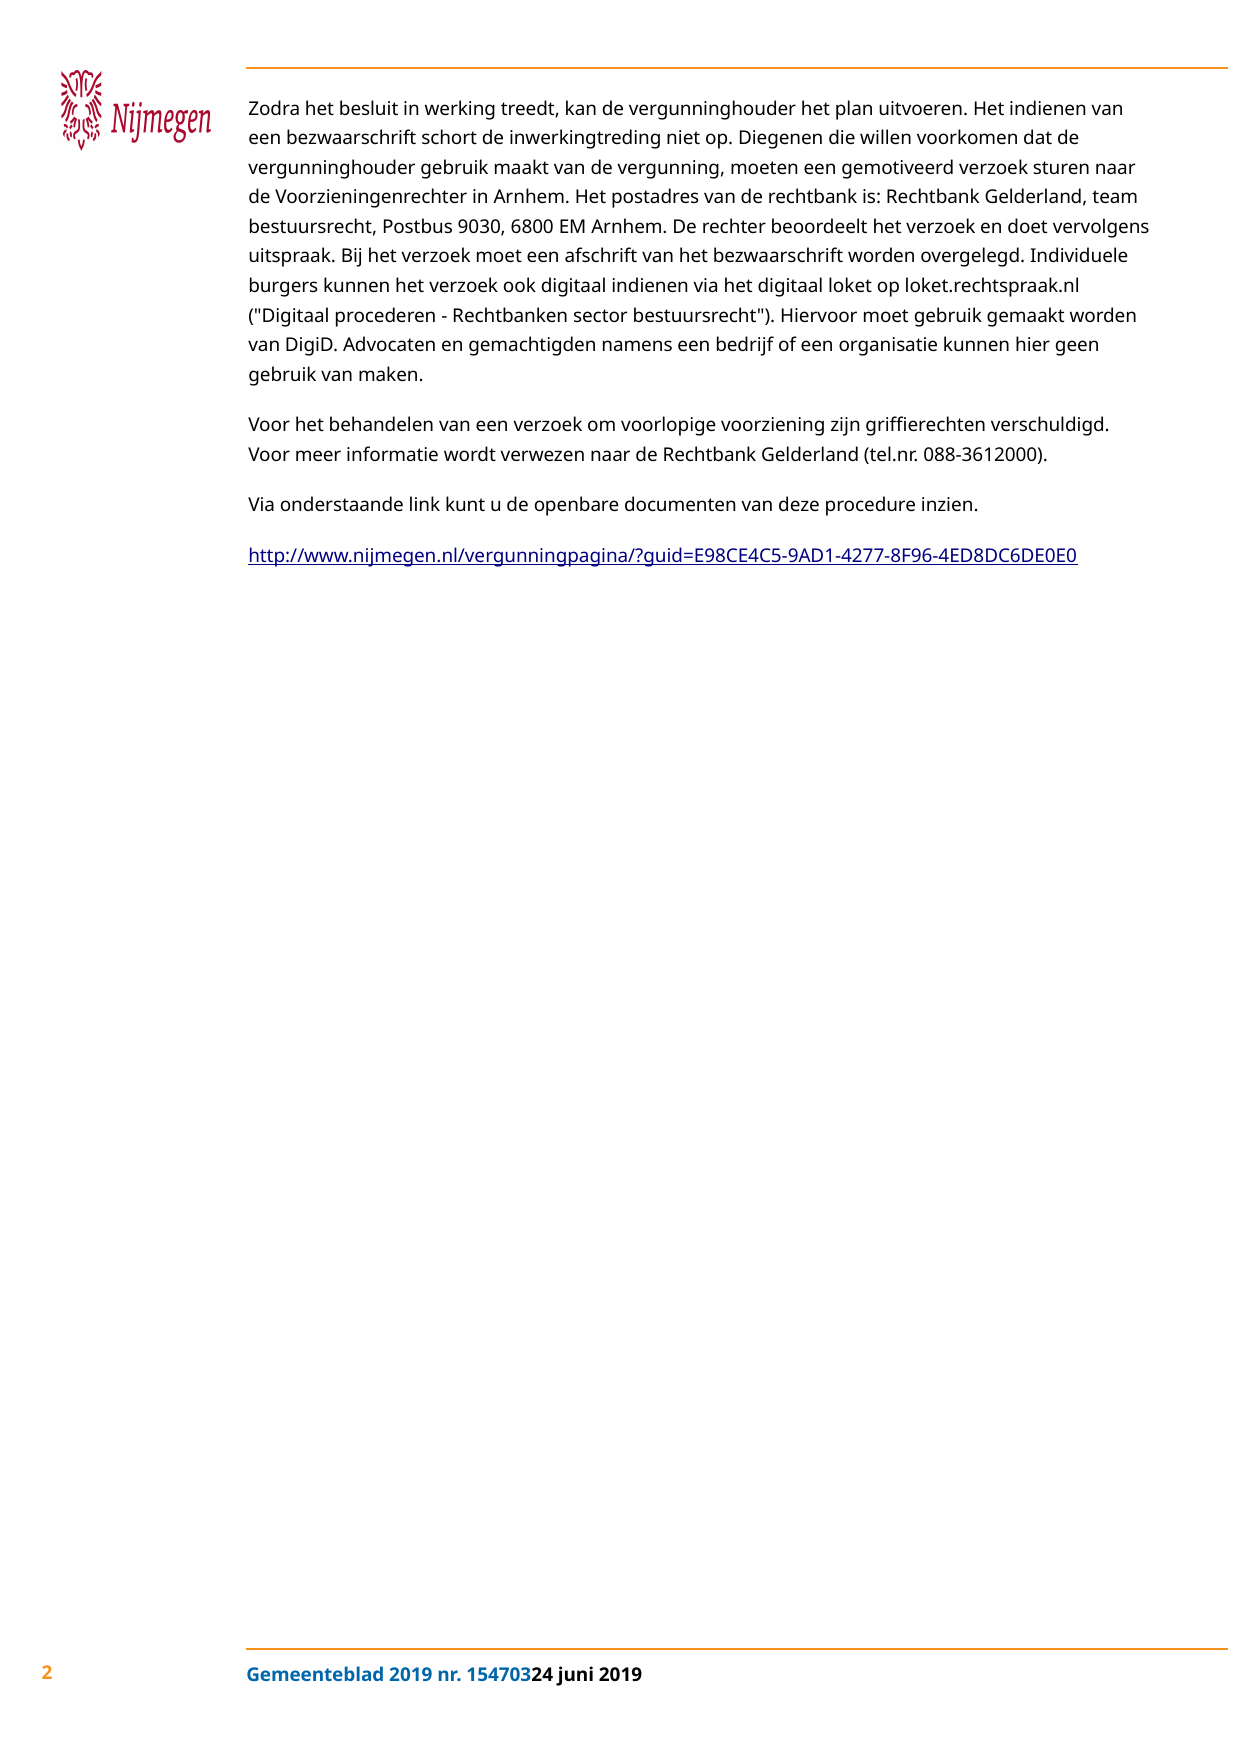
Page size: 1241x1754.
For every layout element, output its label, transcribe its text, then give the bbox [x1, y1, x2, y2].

text http://www.nijmegen.nl/vergunningpagina/?guid=E98CE4C5-9AD1-4277-8F96-4ED8DC6DE0E0 [248, 542, 1152, 568]
text Zodra het besluit in werking treedt, kan de vergunninghouder het plan uitvoeren. Het indienen van een bezwaarschrift schort de inwerkingtreding niet op. Diegenen die willen voorkomen dat de vergunninghouder gebruik maakt van de vergunning, moeten een gemotiveerd verzoek sturen naar de Voorzieningenrechter in Arnhem. Het postadres van de rechtbank is: Rechtbank Gelderland, team bestuursrecht, Postbus 9030, 6800 EM Arnhem. De rechter beoordeelt het verzoek en doet vervolgens uitspraak. Bij het verzoek moet een afschrift van het bezwaarschrift worden overgelegd. Individuele burgers kunnen het verzoek ook digitaal indienen via het digitaal loket op loket.rechtspraak.nl ("Digitaal procederen - Rechtbanken sector bestuursrecht"). Hiervoor moet gebruik gemaakt worden van DigiD. Advocaten en gemachtigden namens een bedrijf of een organisatie kunnen hier geen gebruik van maken. [248, 95, 1152, 387]
picture [41, 47, 231, 172]
text Via onderstaande link kunt u de openbare documenten van deze procedure inzien. [248, 491, 1152, 517]
text Voor het behandelen van een verzoek om voorlopige voorziening zijn griffierechten verschuldigd. Voor meer informatie wordt verwezen naar de Rechtbank Gelderland (tel.nr. 088-3612000). [248, 411, 1152, 467]
